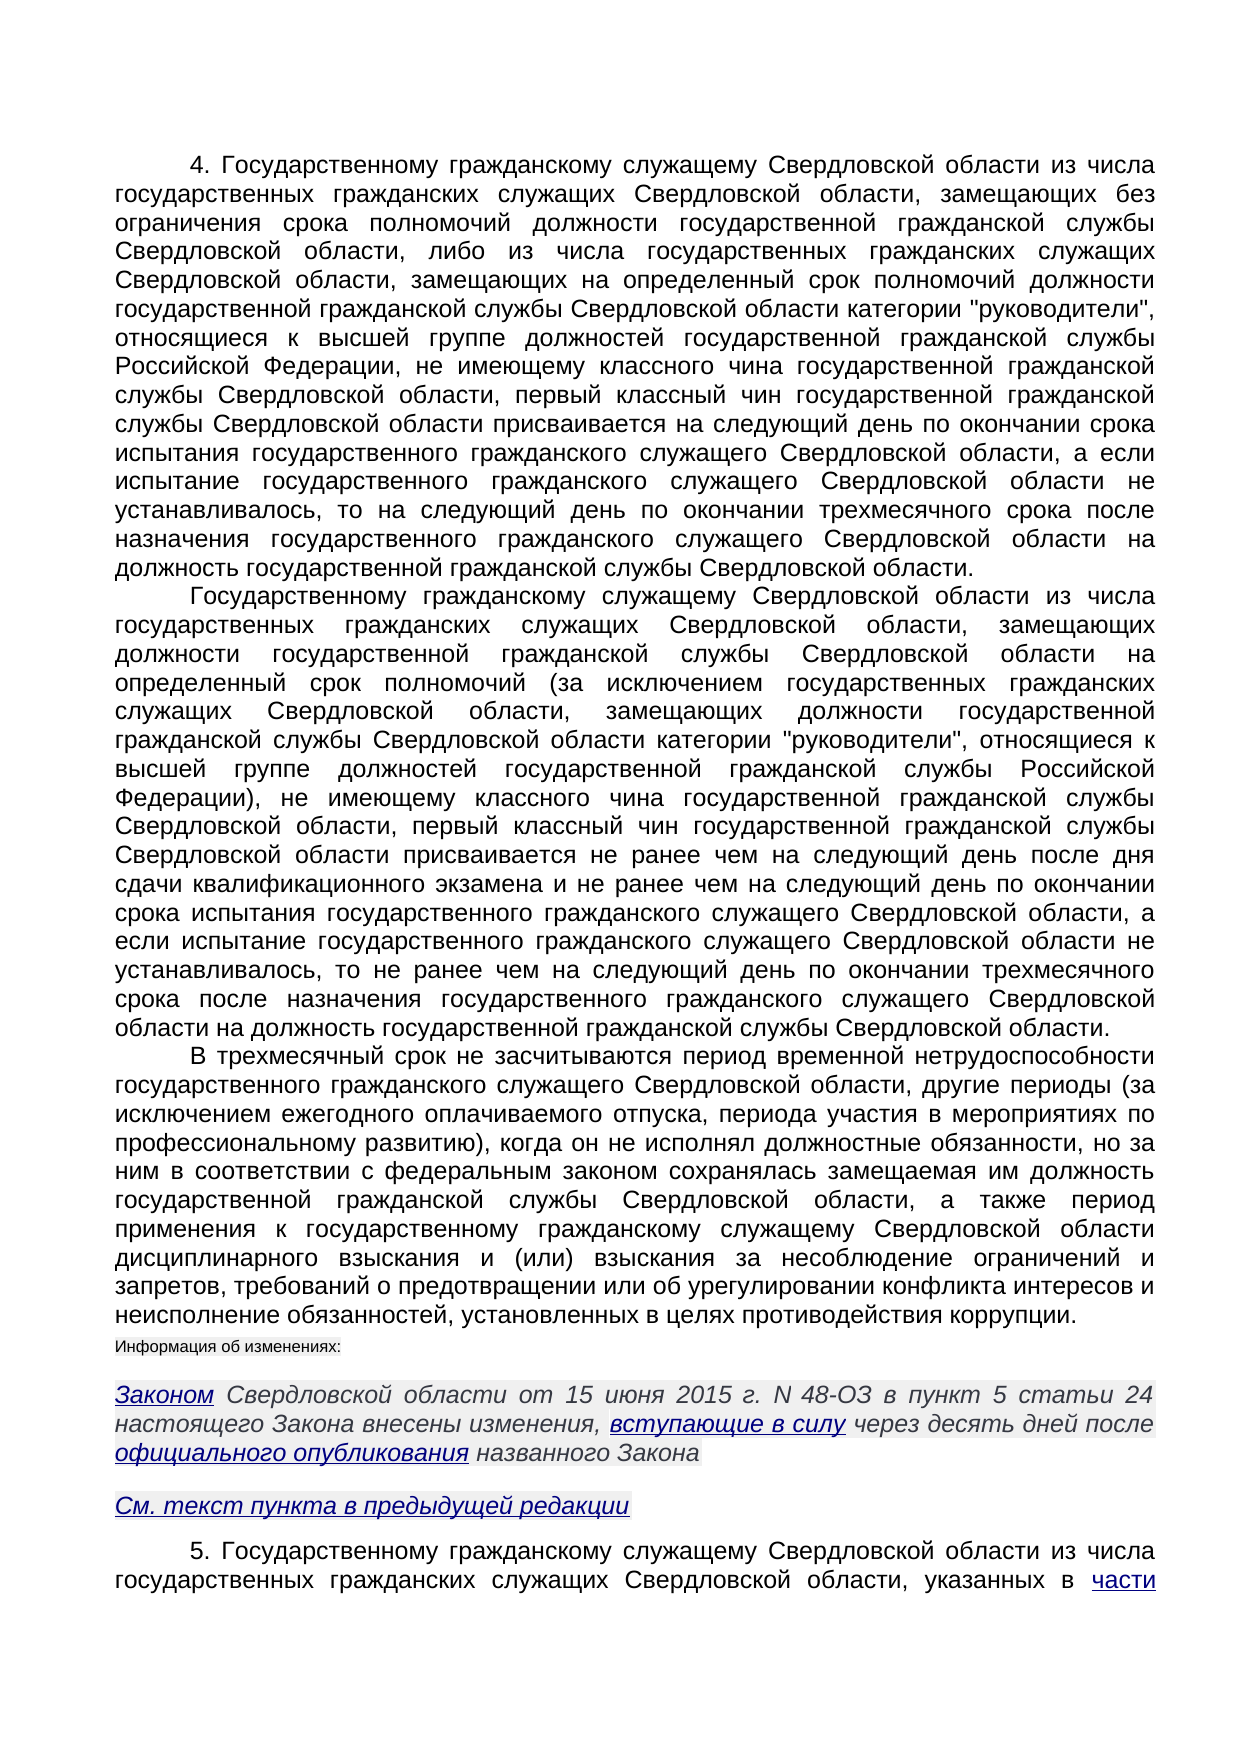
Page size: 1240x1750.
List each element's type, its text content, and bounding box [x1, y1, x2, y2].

text 5. Государственному гражданскому служащему Свердловской области из числа государственных гражданских служащих Свердловской области, указанных в части [114, 1536, 1156, 1594]
text Законом Свердловской области от 15 июня 2015 г. N 48-ОЗ в пункт 5 статьи 24 настоящего Закона внесены изменения, вступающие в силу через десять дней после официального опубликования названного Закона [702, 1438, 1156, 1466]
text Информация об изменениях: [341, 1337, 1156, 1356]
text В трехмесячный срок не засчитываются период временной нетрудоспособности государственного гражданского служащего Свердловской области, другие периоды (за исключением ежегодного оплачиваемого отпуска, периода участия в мероприятиях по профессиональному развитию), когда он не исполнял должностные обязанности, но за ним в соответствии с федеральным законом сохранялась замещаемая им должность государственной гражданской службы Свердловской области, а также период применения к государственному гражданскому служащему Свердловской области дисциплинарного взыскания и (или) взыскания за несоблюдение ограничений и запретов, требований о предотвращении или об урегулировании конфликта интересов и неисполнение обязанностей, установленных в целях противодействия коррупции. [114, 1041, 1156, 1329]
text Государственному гражданскому служащему Свердловской области из числа государственных гражданских служащих Свердловской области, замещающих должности государственной гражданской службы Свердловской области на определенный срок полномочий (за исключением государственных гражданских служащих Свердловской области, замещающих должности государственной гражданской службы Свердловской области категории "руководители", относящиеся к высшей группе должностей государственной гражданской службы Российской Федерации), не имеющему классного чина государственной гражданской службы Свердловской области, первый классный чин государственной гражданской службы Свердловской области присваивается не ранее чем на следующий день после дня сдачи квалификационного экзамена и не ранее чем на следующий день по окончании срока испытания государственного гражданского служащего Свердловской области, а если испытание государственного гражданского служащего Свердловской области не устанавливалось, то не ранее чем на следующий день по окончании трехмесячного срока после назначения государственного гражданского служащего Свердловской области на должность государственной гражданской службы Свердловской области. [114, 581, 1156, 1041]
text См. текст пункта в предыдущей редакции [632, 1491, 1156, 1520]
text 4. Государственному гражданскому служащему Свердловской области из числа государственных гражданских служащих Свердловской области, замещающих без ограничения срока полномочий должности государственной гражданской службы Свердловской области, либо из числа государственных гражданских служащих Свердловской области, замещающих на определенный срок полномочий должности государственной гражданской службы Свердловской области категории "руководители", относящиеся к высшей группе должностей государственной гражданской службы Российской Федерации, не имеющему классного чина государственной гражданской службы Свердловской области, первый классный чин государственной гражданской службы Свердловской области присваивается на следующий день по окончании срока испытания государственного гражданского служащего Свердловской области, а если испытание государственного гражданского служащего Свердловской области не устанавливалось, то на следующий день по окончании трехмесячного срока после назначения государственного гражданского служащего Свердловской области на должность государственной гражданской службы Свердловской области. [114, 150, 1156, 581]
